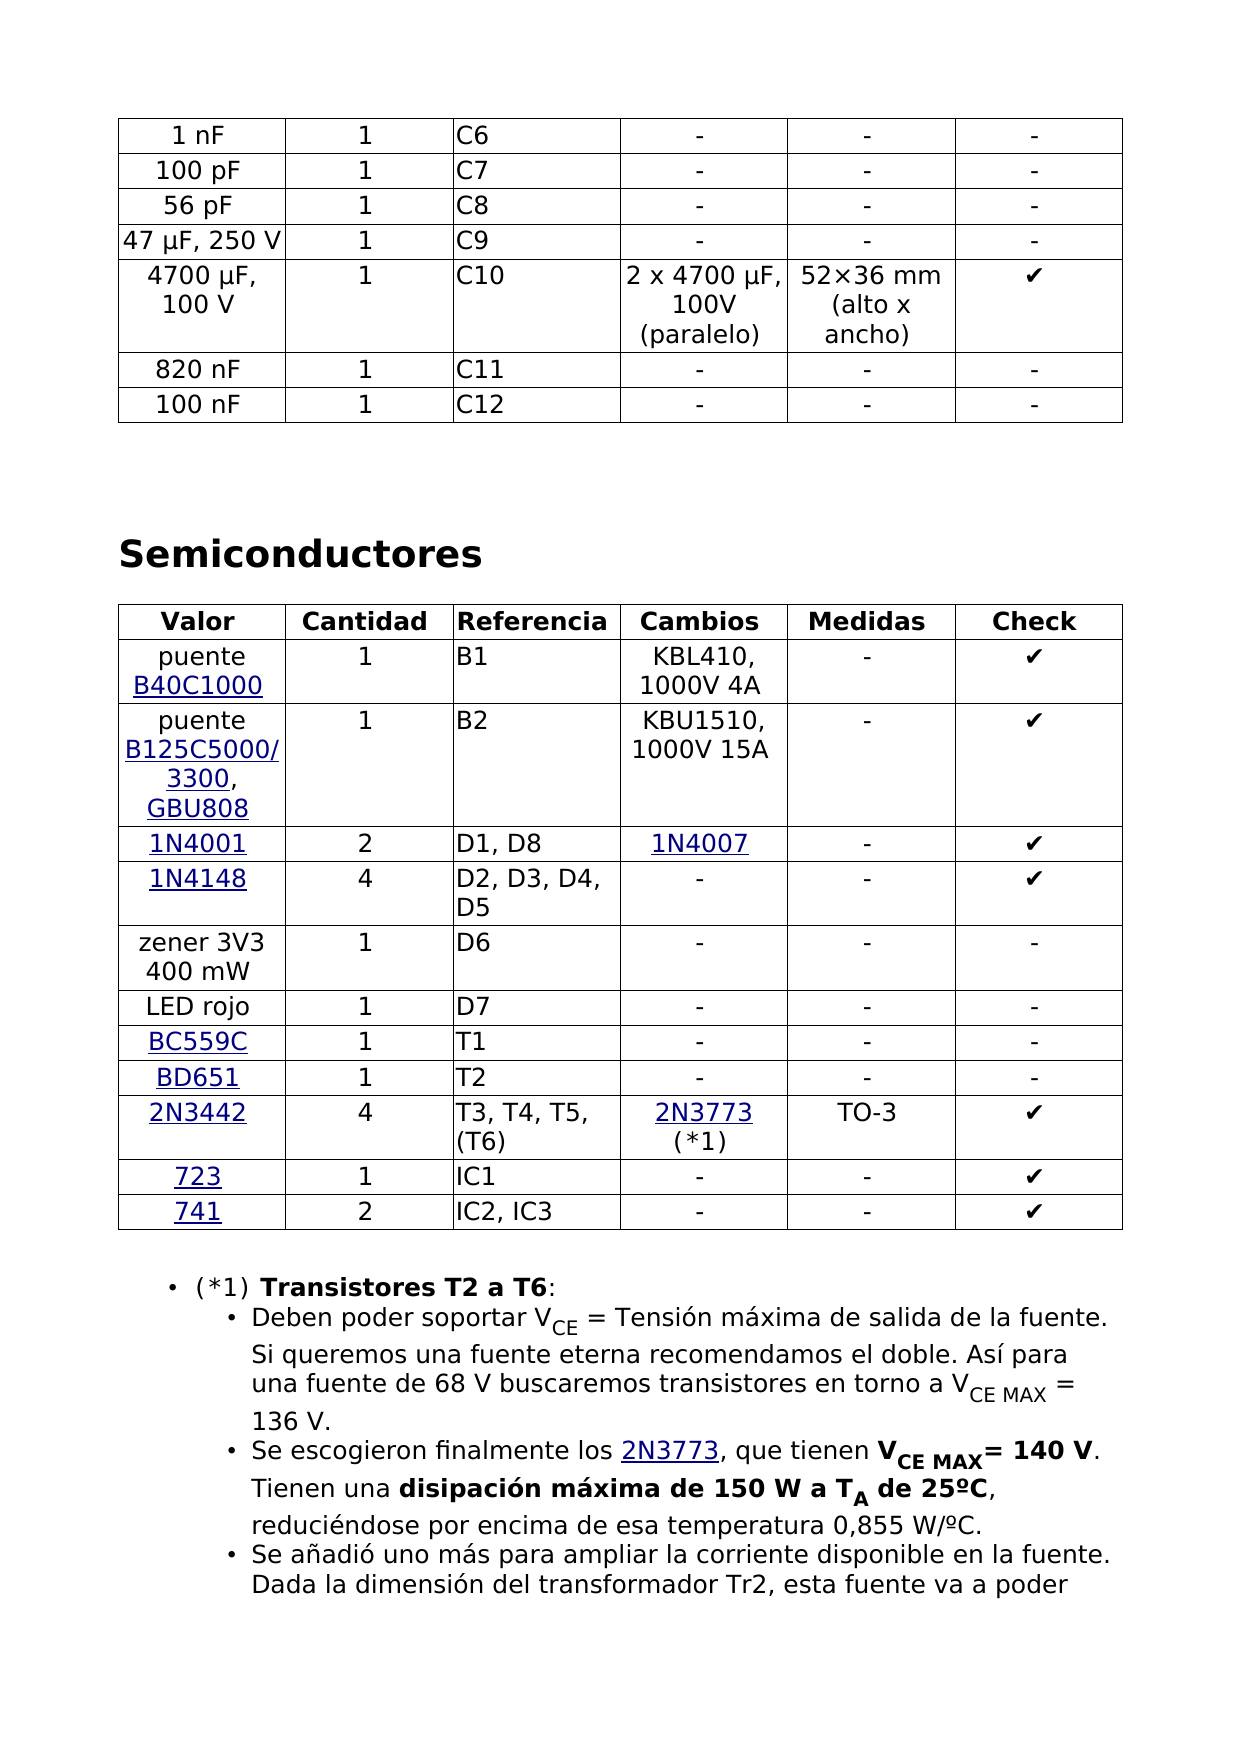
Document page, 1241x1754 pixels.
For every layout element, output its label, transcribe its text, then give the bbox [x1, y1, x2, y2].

table_cell 1 [286, 1160, 453, 1194]
table_cell ✔ [956, 260, 1122, 352]
table_cell - [788, 1160, 955, 1194]
list Deben poder soportar VCE = Tensión máxima de salida de la fuente. Si queremos una fuente eterna recomendamos el doble. Así para una fuente de 68 V buscaremos transistores en torno a VCE MAX = 136 V. [236, 1303, 1122, 1436]
table_cell T1 [454, 1026, 620, 1060]
table_cell - [621, 225, 787, 258]
table_cell - [788, 1061, 955, 1095]
table_cell 4700 μF, 100 V [119, 260, 285, 352]
table_cell BC559C [119, 1026, 285, 1060]
table_cell puente B40C1000 [119, 640, 285, 703]
table_cell 1 [286, 926, 453, 989]
table_cell 1 [286, 1026, 453, 1060]
table_cell 52×36 mm (alto x ancho) [788, 260, 955, 352]
table_header Cambios [621, 605, 787, 639]
table_cell ✔ [956, 640, 1122, 703]
table_cell - [621, 862, 787, 925]
subtitle Semiconductores [118, 533, 1122, 577]
table_cell 56 pF [119, 189, 285, 223]
table_cell 100 nF [119, 388, 285, 422]
table_cell - [621, 1160, 787, 1194]
table_cell - [956, 119, 1122, 153]
table_cell 741 [119, 1195, 285, 1229]
table_cell - [788, 119, 955, 153]
table_cell BD651 [119, 1061, 285, 1095]
table_header Check [956, 605, 1122, 639]
table_cell - [788, 704, 955, 826]
table_cell KBL410, 1000V 4A [621, 640, 787, 703]
table_cell - [621, 1026, 787, 1060]
table_cell - [956, 1026, 1122, 1060]
table_cell KBU1510, 1000V 15A [621, 704, 787, 826]
table_cell 1 [286, 388, 453, 422]
table_cell - [788, 862, 955, 925]
table_cell - [788, 388, 955, 422]
table_cell - [788, 353, 955, 387]
table_cell D7 [454, 991, 620, 1024]
table_cell ✔ [956, 1096, 1122, 1159]
table_cell 1 [286, 225, 453, 258]
table_cell - [956, 991, 1122, 1024]
table_header Referencia [454, 605, 620, 639]
table_cell 1N4001 [119, 827, 285, 861]
table_cell - [621, 1195, 787, 1229]
list (*1) Transistores T2 a T6: [177, 1274, 1122, 1303]
table_cell - [956, 1061, 1122, 1095]
table_cell 1 [286, 353, 453, 387]
table_cell - [788, 1026, 955, 1060]
table_cell LED rojo [119, 991, 285, 1024]
table_cell 47 μF, 250 V [119, 225, 285, 258]
table_cell - [956, 353, 1122, 387]
table_cell C6 [454, 119, 620, 153]
table_cell - [621, 154, 787, 188]
table_cell 2 x 4700 μF, 100V (paralelo) [621, 260, 787, 352]
table_cell 1 [286, 119, 453, 153]
table_cell - [788, 154, 955, 188]
table_cell - [621, 189, 787, 223]
table_header Cantidad [286, 605, 453, 639]
table_cell 820 nF [119, 353, 285, 387]
table_cell - [621, 353, 787, 387]
table_cell - [956, 926, 1122, 989]
table_cell C8 [454, 189, 620, 223]
table_cell 1 [286, 260, 453, 352]
table_cell 1N4148 [119, 862, 285, 925]
table_cell 1 nF [119, 119, 285, 153]
table_cell 4 [286, 1096, 453, 1159]
table_cell 1 [286, 704, 453, 826]
table_cell B1 [454, 640, 620, 703]
table_cell - [956, 189, 1122, 223]
table_cell 1 [286, 189, 453, 223]
table_cell puente B125C5000/3300, GBU808 [119, 704, 285, 826]
table_cell - [956, 225, 1122, 258]
table_cell 2N3442 [119, 1096, 285, 1159]
table_cell ✔ [956, 827, 1122, 861]
table_cell - [956, 388, 1122, 422]
table_cell - [788, 827, 955, 861]
table_cell - [621, 1061, 787, 1095]
table_cell 1 [286, 1061, 453, 1095]
table_cell TO-3 [788, 1096, 955, 1159]
table_cell C10 [454, 260, 620, 352]
table_cell - [621, 991, 787, 1024]
table_cell C11 [454, 353, 620, 387]
table_cell 100 pF [119, 154, 285, 188]
table_cell - [621, 119, 787, 153]
table_cell - [788, 926, 955, 989]
table_cell B2 [454, 704, 620, 826]
table_cell ✔ [956, 1195, 1122, 1229]
table_cell C12 [454, 388, 620, 422]
table_cell 1 [286, 640, 453, 703]
table_cell 4 [286, 862, 453, 925]
table_cell 2 [286, 1195, 453, 1229]
table_cell zener 3V3 400 mW [119, 926, 285, 989]
table_cell - [788, 189, 955, 223]
table_cell - [788, 991, 955, 1024]
list Se escogieron finalmente los 2N3773, que tienen VCE MAX= 140 V. Tienen una disipación máxima de 150 W a TA de 25ºC, reduciéndose por encima de esa temperatura 0,855 W/ºC. [236, 1436, 1122, 1541]
table_cell D1, D8 [454, 827, 620, 861]
list Se añadió uno más para ampliar la corriente disponible en la fuente. Dada la dimensión del transformador Tr2, esta fuente va a poder [236, 1541, 1122, 1599]
table_cell 2N3773 (*1) [621, 1096, 787, 1159]
table_cell IC2, IC3 [454, 1195, 620, 1229]
table_cell - [956, 154, 1122, 188]
table_cell ✔ [956, 704, 1122, 826]
table_cell - [621, 926, 787, 989]
table_cell - [788, 225, 955, 258]
table_cell - [788, 640, 955, 703]
table_cell 723 [119, 1160, 285, 1194]
table_cell 1 [286, 154, 453, 188]
table_cell C7 [454, 154, 620, 188]
table_cell 1N4007 [621, 827, 787, 861]
table_cell ✔ [956, 1160, 1122, 1194]
table_cell C9 [454, 225, 620, 258]
table_header Medidas [788, 605, 955, 639]
table_cell D2, D3, D4, D5 [454, 862, 620, 925]
table_cell 1 [286, 991, 453, 1024]
table_cell ✔ [956, 862, 1122, 925]
table_cell D6 [454, 926, 620, 989]
table_cell T3, T4, T5, (T6) [454, 1096, 620, 1159]
table_cell - [788, 1195, 955, 1229]
table_cell - [621, 388, 787, 422]
table_cell T2 [454, 1061, 620, 1095]
table_header Valor [119, 605, 285, 639]
table_cell 2 [286, 827, 453, 861]
table_cell IC1 [454, 1160, 620, 1194]
